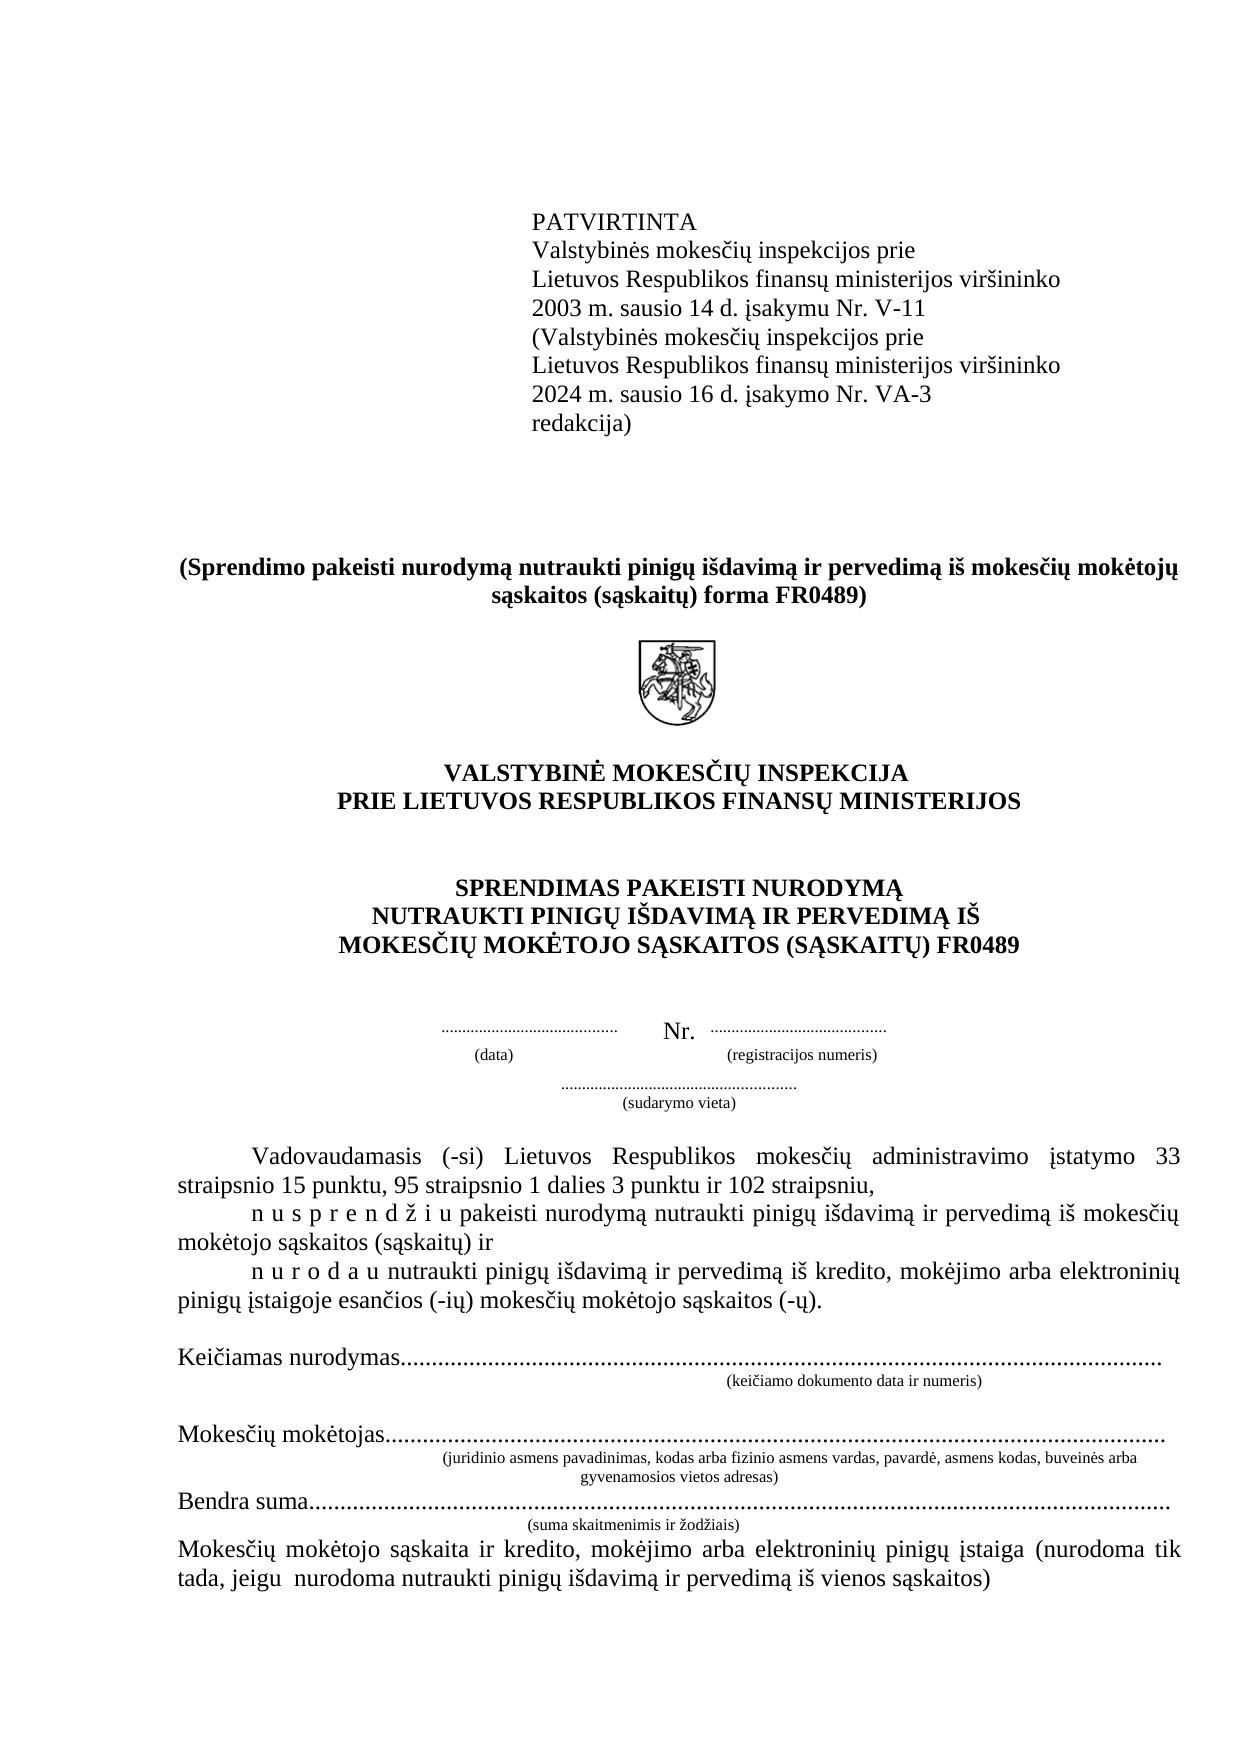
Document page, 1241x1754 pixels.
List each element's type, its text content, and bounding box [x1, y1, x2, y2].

text PRIE LIETUVOS RESPUBLIKOS FINANSŲ MINISTERIJOS [177, 786, 1181, 815]
text (suma skaitmenimis ir žodžiais) [177, 1515, 1181, 1534]
text n u r o d a u nutraukti pinigų išdavimą ir pervedimą iš kredito, mokėjimo arba elektroninių pinigų įstaigoje esančios (-ių) mokesčių mokėtojo sąskaitos (-ų). [177, 1256, 1181, 1313]
text NUTRAUKTI PINIGŲ IŠDAVIMĄ IR PERVEDIMĄ IŠ [177, 901, 1181, 930]
text (juridinio asmens pavadinimas, kodas arba fizinio asmens vardas, pavardė, asmens kodas, buveinės arba gyvenamosios vietos adresas) [177, 1448, 1181, 1486]
text VALSTYBINĖ MOKESČIŲ INSPEKCIJA [177, 758, 1181, 786]
text (Valstybinės mokesčių inspekcijos prie [532, 322, 1181, 350]
table_cell (sudarymo vieta) [441, 1093, 917, 1112]
table_header Nr. [648, 1016, 710, 1045]
text 2024 m. sausio 16 d. įsakymo Nr. VA-3 [532, 379, 1181, 408]
text Mokesčių mokėtojo sąskaita ir kredito, mokėjimo arba elektroninių pinigų įstaiga (nurodoma tik tada, jeigu nurodoma nutraukti pinigų išdavimą ir pervedimą iš vienos sąskaitos) [177, 1534, 1181, 1591]
text redakcija) [532, 408, 1181, 437]
table_cell (registracijos numeris) [710, 1045, 917, 1074]
text (Sprendimo pakeisti nurodymą nutraukti pinigų išdavimą ir pervedimą iš mokesčių mokėtojų sąskaitos (sąskaitų) forma FR0489) [177, 552, 1181, 609]
text Lietuvos Respublikos finansų ministerijos viršininko [532, 264, 1181, 293]
text n u s p r e n d ž i u pakeisti nurodymą nutraukti pinigų išdavimą ir pervedimą iš mokesčių mokėtojo sąskaitos (sąskaitų) ir [177, 1198, 1181, 1256]
table_header [441, 1016, 648, 1045]
table_cell [441, 1074, 917, 1093]
text (keičiamo dokumento data ir numeris) [177, 1371, 1181, 1390]
table_cell [648, 1045, 710, 1074]
text Valstybinės mokesčių inspekcijos prie [532, 235, 1181, 264]
text Mokesčių mokėtojas............................................................................................................................. [177, 1419, 1181, 1448]
text MOKESČIŲ MOKĖTOJO SĄSKAITOS (SĄSKAITŲ) FR0489 [177, 930, 1181, 959]
text Lietuvos Respublikos finansų ministerijos viršininko [532, 350, 1181, 379]
text SPRENDIMAS PAKEISTI NURODYMĄ [177, 873, 1181, 901]
text Bendra suma.......................................................................................................................................... [177, 1486, 1181, 1515]
text Vadovaudamasis (-si) Lietuvos Respublikos mokesčių administravimo įstatymo 33 straipsnio 15 punktu, 95 straipsnio 1 dalies 3 punktu ir 102 straipsniu, [177, 1141, 1181, 1198]
text PATVIRTINTA [532, 207, 1181, 235]
table_header [710, 1016, 917, 1045]
text 2003 m. sausio 14 d. įsakymu Nr. V-11 [532, 293, 1181, 322]
table_cell (data) [441, 1045, 648, 1074]
text Keičiamas nurodymas.......................................................................................................................... [177, 1342, 1181, 1371]
